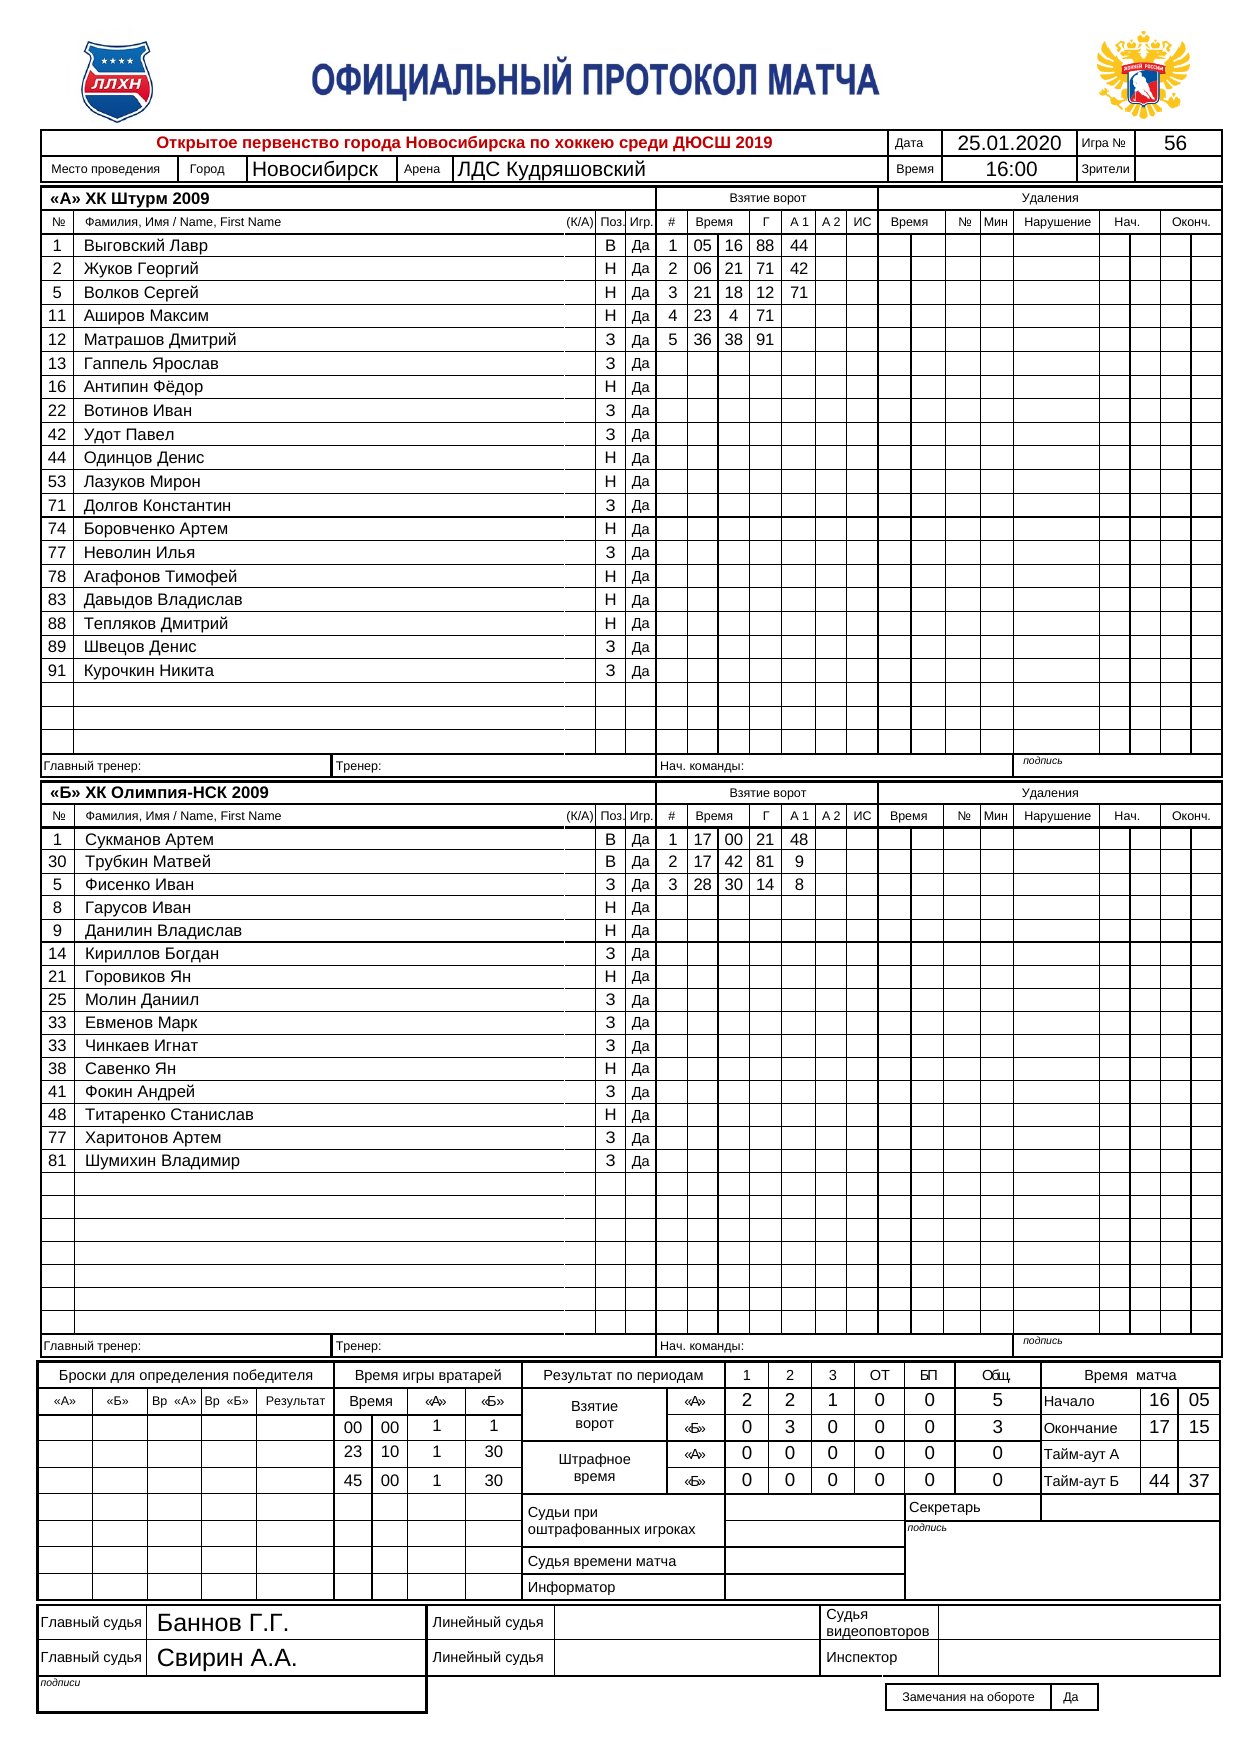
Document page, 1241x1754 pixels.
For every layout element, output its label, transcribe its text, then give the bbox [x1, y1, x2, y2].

table_cell [782, 399, 815, 422]
table_cell [1014, 376, 1099, 398]
table_header «А» ХК Штурм 2009 [42, 188, 655, 209]
table_cell [981, 1311, 1013, 1333]
table_cell [981, 1242, 1013, 1264]
table_header Удаления [879, 188, 1221, 209]
table_cell [847, 1265, 877, 1287]
table_cell 1 [42, 829, 74, 849]
table_cell [657, 565, 687, 587]
table_cell [981, 1081, 1013, 1103]
table_cell [944, 1288, 980, 1310]
table_cell [657, 612, 687, 634]
table_cell [1131, 1196, 1160, 1218]
table_cell [981, 328, 1013, 351]
table_cell Нарушение [1014, 211, 1099, 233]
table_cell [1192, 423, 1221, 445]
table_cell [1014, 1104, 1099, 1126]
table_cell Да [626, 494, 655, 516]
table_cell [981, 494, 1013, 516]
table_cell [688, 1219, 717, 1241]
table_cell Да [626, 565, 655, 587]
table_cell [944, 1196, 980, 1218]
table_cell [981, 1127, 1013, 1149]
table_cell [1100, 352, 1129, 374]
table_cell [750, 1081, 781, 1103]
table_cell [335, 1494, 371, 1520]
table_cell Тайм-аут А [1042, 1441, 1140, 1467]
table_cell 0 [726, 1468, 768, 1493]
table_cell 17 [688, 829, 717, 849]
table_cell [944, 966, 980, 987]
table_cell [1100, 659, 1129, 682]
table_cell [1014, 541, 1099, 564]
table_cell [688, 1081, 717, 1103]
table_cell Да [626, 1012, 655, 1033]
table_cell [1100, 235, 1129, 256]
table_cell [912, 1265, 943, 1287]
table_cell [1131, 281, 1160, 303]
table_cell [565, 281, 595, 303]
table_cell [750, 399, 781, 422]
table_cell [1131, 683, 1160, 706]
table_cell [688, 1311, 717, 1333]
table_cell [816, 1150, 846, 1172]
table_cell [944, 943, 980, 964]
table_cell [847, 874, 877, 895]
table_cell [912, 352, 945, 374]
table_cell [912, 896, 943, 918]
table_cell [719, 446, 749, 469]
table_cell [750, 588, 781, 611]
table_cell Поз. [596, 805, 625, 826]
table_cell [1161, 966, 1190, 987]
table_header 1 [726, 1363, 768, 1387]
table_cell [879, 1219, 910, 1241]
table_cell Время [889, 157, 941, 181]
table_cell [879, 850, 910, 872]
table_cell [1192, 1242, 1221, 1264]
table_cell 78 [42, 565, 73, 587]
table_cell [1161, 1127, 1190, 1149]
table_cell [981, 659, 1013, 682]
table_cell [335, 1521, 371, 1546]
table_cell Н [596, 281, 625, 303]
table_cell [1131, 1311, 1160, 1333]
table_cell [657, 1288, 687, 1310]
table_cell [816, 1242, 846, 1264]
table_cell [1161, 943, 1190, 964]
table_cell Тренер: [333, 1335, 655, 1356]
table_cell [565, 1265, 595, 1287]
table_cell Штрафное время [523, 1442, 666, 1493]
table_cell [944, 1104, 980, 1126]
table_cell [626, 707, 655, 729]
table_cell [946, 659, 980, 682]
table_cell [565, 376, 595, 398]
table_cell 21 [719, 257, 749, 280]
table_cell [688, 1242, 717, 1264]
table_cell [257, 1468, 333, 1493]
table_cell [847, 659, 877, 682]
table_cell [565, 235, 595, 256]
table_cell [1161, 565, 1190, 587]
table_cell Да [626, 470, 655, 493]
table_cell [1192, 541, 1221, 564]
table_cell [408, 1574, 465, 1599]
table_cell [816, 1219, 846, 1241]
table_cell В [596, 829, 625, 849]
table_cell [1131, 659, 1160, 682]
table_cell [847, 989, 877, 1011]
table_cell [39, 1494, 92, 1520]
table_cell [1100, 1058, 1129, 1079]
table_cell [816, 328, 846, 351]
table_cell [1131, 636, 1160, 658]
table_cell [912, 829, 943, 849]
table_cell [879, 470, 910, 493]
table_cell [1192, 494, 1221, 516]
table_cell [782, 565, 815, 587]
table_cell [688, 470, 717, 493]
table_cell Результат [257, 1389, 333, 1413]
table_cell Мин [981, 805, 1013, 826]
table_cell [816, 399, 846, 422]
table_cell [1161, 730, 1190, 753]
table_cell [1161, 588, 1190, 611]
table_cell [1192, 966, 1221, 987]
table_cell [555, 1640, 819, 1675]
table_cell З [596, 636, 625, 658]
table_cell [912, 1035, 943, 1057]
table_cell [847, 966, 877, 987]
table_cell [981, 943, 1013, 964]
table_cell «Б» [668, 1415, 724, 1440]
table_cell [657, 352, 687, 374]
table_cell Вр «Б» [202, 1389, 256, 1413]
table_cell [944, 1150, 980, 1172]
table_cell «Б» [668, 1468, 724, 1493]
table_cell 3 [657, 281, 687, 303]
table_cell № [944, 805, 980, 826]
table_cell [847, 1311, 877, 1333]
table_cell 0 [769, 1468, 811, 1493]
table_cell Да [626, 352, 655, 374]
table_cell [946, 707, 980, 729]
table_cell [879, 1265, 910, 1287]
table_cell [1192, 1058, 1221, 1079]
table_cell 0 [905, 1389, 954, 1413]
table_cell [879, 446, 910, 469]
table_cell Да [626, 399, 655, 422]
table_cell «А» [668, 1389, 724, 1413]
table_cell [1192, 1012, 1221, 1033]
table_cell [1014, 1012, 1099, 1033]
table_cell [1131, 874, 1160, 895]
table_cell [42, 1311, 74, 1333]
table_cell [202, 1468, 256, 1493]
table_cell 88 [750, 235, 781, 256]
table_cell Да [626, 1104, 655, 1126]
table_cell [782, 636, 815, 658]
table_cell [816, 829, 846, 849]
table_cell [1192, 257, 1221, 280]
table_cell [1131, 305, 1160, 327]
table_cell [565, 470, 595, 493]
table_cell [981, 352, 1013, 374]
table_cell Н [596, 446, 625, 469]
table_cell А 2 [816, 805, 846, 826]
table_cell [1014, 235, 1099, 256]
table_cell [847, 257, 877, 280]
table_cell [1192, 565, 1221, 587]
table_cell [1192, 659, 1221, 682]
table_cell [75, 1196, 564, 1218]
table_cell [1100, 1127, 1129, 1149]
table_cell [626, 1311, 655, 1333]
table_cell [1100, 1173, 1129, 1195]
table_cell [688, 423, 717, 445]
table_cell [1014, 565, 1099, 587]
table_cell З [596, 423, 625, 445]
table_cell Да [626, 257, 655, 280]
table_cell [657, 920, 687, 941]
table_cell [946, 257, 980, 280]
table_cell [981, 235, 1013, 256]
table_cell [912, 1150, 943, 1172]
table_cell [657, 966, 687, 987]
table_cell [750, 541, 781, 564]
table_cell [946, 281, 980, 303]
table_cell [257, 1574, 333, 1599]
table_cell Оконч. [1161, 805, 1221, 826]
table_cell 1 [408, 1441, 465, 1467]
table_cell 33 [42, 1035, 74, 1057]
table_cell 28 [688, 874, 717, 895]
table_cell [1100, 730, 1129, 753]
table_cell Нач. команды: [657, 1335, 1012, 1356]
table_cell [657, 1127, 687, 1149]
table_cell [912, 707, 945, 729]
table_cell 81 [42, 1150, 74, 1172]
table_cell [75, 1242, 564, 1264]
table_cell Давыдов Владислав [74, 588, 564, 611]
table_cell Главный тренер: [42, 1335, 330, 1356]
table_cell [816, 470, 846, 493]
table_cell Вр «А» [148, 1389, 201, 1413]
table_cell [257, 1441, 333, 1467]
table_cell 30 [42, 850, 74, 872]
table_cell [39, 1521, 92, 1546]
table_cell [946, 588, 980, 611]
table_cell Да [626, 235, 655, 256]
table_cell [782, 376, 815, 398]
table_header Общ. [956, 1363, 1040, 1387]
table_cell [782, 352, 815, 374]
table_cell [719, 707, 749, 729]
table_cell [750, 943, 781, 964]
table_cell [1192, 588, 1221, 611]
table_cell [750, 1173, 781, 1195]
table_cell Да [626, 966, 655, 987]
table_cell [1100, 446, 1129, 469]
table_cell [782, 328, 815, 351]
table_cell подписи [39, 1677, 425, 1711]
table_cell [912, 920, 943, 941]
table_cell Линейный судья [428, 1606, 554, 1639]
table_cell Данилин Владислав [75, 920, 564, 941]
table_cell [981, 1288, 1013, 1310]
table_cell [1014, 470, 1099, 493]
table_cell [1161, 541, 1190, 564]
table_cell 13 [42, 352, 73, 374]
table_cell [565, 328, 595, 351]
table_cell [1100, 1288, 1129, 1310]
table_cell [1161, 281, 1190, 303]
table_header Броски для определения победителя [39, 1363, 333, 1387]
table_cell [912, 683, 945, 706]
table_cell [944, 1265, 980, 1287]
table_cell [688, 376, 717, 398]
table_cell [1161, 446, 1190, 469]
table_cell [1014, 352, 1099, 374]
table_cell З [596, 328, 625, 351]
table_cell [782, 1058, 815, 1079]
table_cell [688, 446, 717, 469]
table_cell 37 [1179, 1468, 1219, 1493]
table_cell [1161, 1219, 1190, 1241]
table_cell «А» [668, 1442, 724, 1467]
table_cell [688, 1035, 717, 1057]
table_cell [879, 920, 910, 941]
table_cell [565, 920, 595, 941]
table_cell 0 [905, 1442, 954, 1467]
table_cell 0 [905, 1415, 954, 1440]
table_cell [1131, 896, 1160, 918]
table_cell З [596, 1035, 625, 1057]
table_cell [912, 966, 943, 987]
table_cell [816, 446, 846, 469]
table_cell [912, 588, 945, 611]
table_cell [1014, 1219, 1099, 1241]
table_cell [750, 518, 781, 540]
table_cell 44 [782, 235, 815, 256]
table_cell [1192, 636, 1221, 658]
table_cell [565, 518, 595, 540]
table_cell [565, 707, 595, 729]
table_cell [847, 1288, 877, 1310]
table_cell [946, 518, 980, 540]
table_cell ИС [847, 211, 877, 233]
table_cell [1100, 494, 1129, 516]
table_cell [657, 399, 687, 422]
table_cell З [596, 399, 625, 422]
table_cell Н [596, 1104, 625, 1126]
table_cell З [596, 494, 625, 516]
table_cell [816, 1311, 846, 1333]
table_cell [1014, 1242, 1099, 1264]
table_cell [912, 612, 945, 634]
table_cell [74, 707, 564, 729]
table_cell Главный судья [39, 1640, 146, 1675]
table_cell [981, 518, 1013, 540]
table_cell 17 [1141, 1415, 1177, 1440]
table_cell 23 [688, 305, 717, 327]
table_cell [1042, 1495, 1219, 1520]
table_cell [596, 1311, 625, 1333]
table_cell Титаренко Станислав [75, 1104, 564, 1126]
table_cell 0 [726, 1415, 768, 1440]
table_cell [719, 1035, 749, 1057]
table_cell Место проведения [42, 157, 177, 181]
table_cell Оконч. [1161, 211, 1221, 233]
table_cell [688, 541, 717, 564]
table_cell Время [879, 211, 945, 233]
table_cell [816, 966, 846, 987]
table_cell [1192, 1104, 1221, 1126]
table_cell [750, 707, 781, 729]
table_cell [1192, 328, 1221, 351]
table_cell [626, 1173, 655, 1195]
table_cell [981, 423, 1013, 445]
table_cell 1 [408, 1468, 465, 1493]
table_cell [688, 352, 717, 374]
table_cell Удот Павел [74, 423, 564, 445]
table_cell Трубкин Матвей [75, 850, 564, 872]
table_cell [750, 659, 781, 682]
table_cell [879, 235, 910, 256]
table_cell [1131, 1058, 1160, 1079]
table_cell [847, 399, 877, 422]
table_cell [816, 235, 846, 256]
table_cell [373, 1547, 407, 1573]
table_cell [1192, 1035, 1221, 1057]
table_cell [1192, 399, 1221, 422]
table_cell [719, 966, 749, 987]
table_cell Баннов Г.Г. [147, 1606, 425, 1639]
table_cell [912, 874, 943, 895]
table_cell В [596, 850, 625, 872]
table_cell Н [596, 376, 625, 398]
table_cell Судья времени матча [523, 1548, 724, 1573]
table_cell [981, 612, 1013, 634]
table_cell [1100, 1035, 1129, 1057]
table_cell Лазуков Мирон [74, 470, 564, 493]
table_cell Курочкин Никита [74, 659, 564, 682]
table_cell Одинцов Денис [74, 446, 564, 469]
table_cell [626, 683, 655, 706]
table_header 25.01.2020 [943, 131, 1076, 155]
table_cell # [657, 805, 687, 826]
table_cell [93, 1468, 147, 1493]
table_cell Да [626, 446, 655, 469]
table_cell 1 [42, 235, 73, 256]
table_cell 16:00 [943, 157, 1076, 181]
table_cell [944, 1311, 980, 1333]
table_cell [981, 920, 1013, 941]
table_cell [565, 541, 595, 564]
table_cell [782, 896, 815, 918]
table_cell [1100, 1265, 1129, 1287]
table_cell [1192, 989, 1221, 1011]
table_cell [1100, 565, 1129, 587]
table_cell Нач. [1100, 805, 1160, 826]
table_cell [782, 1173, 815, 1195]
table_cell Окончание [1042, 1415, 1140, 1440]
table_cell ЛДС Кудряшовский [454, 157, 887, 181]
table_cell [1100, 636, 1129, 658]
table_cell [782, 1288, 815, 1310]
table_cell Н [596, 518, 625, 540]
table_cell [466, 1521, 521, 1546]
table_cell [912, 1196, 943, 1218]
table_cell [74, 730, 564, 753]
table_cell [816, 1265, 846, 1287]
table_cell 38 [42, 1058, 74, 1079]
table_cell [912, 1242, 943, 1264]
table_cell [981, 707, 1013, 729]
table_cell [688, 518, 717, 540]
table_cell [202, 1441, 256, 1467]
table_cell [816, 707, 846, 729]
table_cell 21 [750, 829, 781, 849]
table_cell 05 [1179, 1389, 1219, 1413]
table_cell Да [626, 920, 655, 941]
table_cell 21 [42, 966, 74, 987]
table_cell [750, 1012, 781, 1033]
table_cell [879, 1242, 910, 1264]
table_cell [946, 565, 980, 587]
table_cell 42 [42, 423, 73, 445]
table_cell [750, 920, 781, 941]
table_cell [946, 305, 980, 327]
table_cell [1100, 376, 1129, 398]
table_cell [1192, 730, 1221, 753]
table_cell 71 [750, 305, 781, 327]
table_cell [750, 1058, 781, 1079]
table_cell [879, 730, 910, 753]
table_cell [657, 1196, 687, 1218]
table_cell 44 [42, 446, 73, 469]
table_cell 16 [719, 235, 749, 256]
table_cell [596, 1265, 625, 1287]
table_cell [1192, 281, 1221, 303]
table_cell Да [626, 376, 655, 398]
table_cell [1161, 1242, 1190, 1264]
table_cell Антипин Фёдор [74, 376, 564, 398]
table_cell [719, 1058, 749, 1079]
table_cell Нач. команды: [657, 755, 1012, 776]
table_cell [596, 1173, 625, 1195]
table_cell [847, 1173, 877, 1195]
table_cell [912, 1081, 943, 1103]
table_cell № [42, 211, 73, 233]
table_cell [719, 588, 749, 611]
table_cell Свирин А.А. [147, 1640, 425, 1675]
table_cell [688, 494, 717, 516]
table_cell Линейный судья [428, 1640, 554, 1675]
table_cell [1161, 518, 1190, 540]
table_cell [847, 235, 877, 256]
table_cell [719, 989, 749, 1011]
table_cell 3 [657, 874, 687, 895]
table_cell [42, 707, 73, 729]
table_cell [1014, 1196, 1099, 1218]
table_cell Да [626, 1035, 655, 1057]
table_cell [1014, 1150, 1099, 1172]
table_cell [879, 328, 910, 351]
table_cell Агафонов Тимофей [74, 565, 564, 587]
table_cell [719, 1150, 749, 1172]
table_cell [1014, 305, 1099, 327]
table_cell [816, 874, 846, 895]
table_cell 21 [688, 281, 717, 303]
table_cell [1161, 235, 1190, 256]
table_cell ИС [847, 805, 877, 826]
table_cell [1161, 1081, 1190, 1103]
table_cell [39, 1416, 92, 1440]
table_cell [719, 1242, 749, 1264]
table_cell [719, 1081, 749, 1103]
table_cell [1161, 376, 1190, 398]
table_header 2 [769, 1363, 811, 1387]
table_cell [565, 1081, 595, 1103]
table_cell [946, 376, 980, 398]
table_cell [657, 636, 687, 658]
table_cell 0 [956, 1442, 1040, 1467]
table_cell [879, 541, 910, 564]
table_cell 0 [855, 1389, 904, 1413]
table_cell [750, 1219, 781, 1241]
table_cell [750, 896, 781, 918]
table_cell [1131, 518, 1160, 540]
table_cell [782, 305, 815, 327]
table_cell [565, 399, 595, 422]
table_cell [75, 1173, 564, 1195]
table_cell [879, 612, 910, 634]
table_cell [565, 565, 595, 587]
table_cell [782, 423, 815, 445]
table_cell [657, 1242, 687, 1264]
table_cell [816, 1288, 846, 1310]
table_cell [782, 518, 815, 540]
table_cell [657, 659, 687, 682]
table_cell [1100, 1311, 1129, 1333]
table_cell [816, 636, 846, 658]
table_cell [981, 565, 1013, 587]
table_cell Тайм-аут Б [1042, 1468, 1140, 1493]
table_cell [847, 1058, 877, 1079]
table_cell [1192, 235, 1221, 256]
table_cell [1192, 707, 1221, 729]
table_cell [782, 494, 815, 516]
table_cell Главный судья [39, 1606, 146, 1639]
table_cell [1192, 518, 1221, 540]
table_cell 42 [719, 850, 749, 872]
table_cell [946, 730, 980, 753]
table_cell [148, 1441, 201, 1467]
table_cell [657, 1104, 687, 1126]
table_cell [981, 588, 1013, 611]
table_cell [257, 1494, 333, 1520]
table_cell Зрители [1078, 157, 1134, 181]
table_cell [782, 1311, 815, 1333]
table_cell Евменов Марк [75, 1012, 564, 1033]
table_cell [93, 1547, 147, 1573]
table_cell [719, 1288, 749, 1310]
table_cell [1161, 659, 1190, 682]
table_cell [626, 730, 655, 753]
table_cell [750, 446, 781, 469]
table_cell [981, 281, 1013, 303]
table_cell [944, 1219, 980, 1241]
table_header 56 [1136, 131, 1221, 155]
table_cell [1100, 328, 1129, 351]
table_cell 91 [42, 659, 73, 682]
table_cell [1014, 1173, 1099, 1195]
table_cell [596, 1219, 625, 1241]
table_cell [847, 1150, 877, 1172]
table_cell [1192, 470, 1221, 493]
table_cell [657, 943, 687, 964]
table_cell [847, 1035, 877, 1057]
table_cell [847, 565, 877, 587]
table_cell [719, 1104, 749, 1126]
table_cell [1100, 850, 1129, 872]
table_cell [1100, 1104, 1129, 1126]
table_cell [1131, 1012, 1160, 1033]
table_cell [912, 989, 943, 1011]
table_cell [944, 829, 980, 849]
table_cell [782, 683, 815, 706]
table_cell [202, 1574, 256, 1599]
table_cell [1131, 829, 1160, 849]
table_cell [782, 1150, 815, 1172]
table_cell [1131, 850, 1160, 872]
table_cell [847, 850, 877, 872]
table_cell [1014, 588, 1099, 611]
table_cell [1014, 1127, 1099, 1149]
table_cell З [596, 541, 625, 564]
table_cell [1099, 1682, 1220, 1711]
table_cell [847, 920, 877, 941]
table_cell 0 [812, 1442, 854, 1467]
table_cell [879, 989, 910, 1011]
table_cell Мин [981, 211, 1013, 233]
table_cell [657, 470, 687, 493]
table_cell [816, 565, 846, 587]
table_cell Начало [1042, 1389, 1140, 1413]
table_cell [688, 1196, 717, 1218]
table_cell Да [626, 1081, 655, 1103]
table_cell [946, 683, 980, 706]
table_cell 1 [408, 1416, 465, 1440]
table_cell [981, 1035, 1013, 1057]
table_cell [596, 730, 625, 753]
table_cell [657, 1173, 687, 1195]
table_cell Кириллов Богдан [75, 943, 564, 964]
table_cell [726, 1548, 904, 1573]
table_cell 45 [335, 1468, 371, 1493]
table_cell [1131, 541, 1160, 564]
table_cell [565, 943, 595, 964]
table_cell [719, 541, 749, 564]
table_cell [750, 989, 781, 1011]
table_cell [981, 1012, 1013, 1033]
table_cell [816, 1127, 846, 1149]
table_cell [879, 683, 910, 706]
table_cell 71 [782, 281, 815, 303]
table_cell Фисенко Иван [75, 874, 564, 895]
table_cell [1192, 920, 1221, 941]
table_cell [847, 1242, 877, 1264]
table_cell [466, 1494, 521, 1520]
table_cell 5 [42, 874, 74, 895]
table_cell [946, 328, 980, 351]
table_cell [816, 920, 846, 941]
table_cell [565, 829, 595, 849]
table_cell [981, 730, 1013, 753]
table_cell [981, 896, 1013, 918]
table_cell [847, 423, 877, 445]
table_cell [912, 636, 945, 658]
table_cell [1100, 1196, 1129, 1218]
table_cell [847, 896, 877, 918]
table_cell [1161, 494, 1190, 516]
table_cell [782, 541, 815, 564]
table_cell [879, 352, 910, 374]
table_cell [565, 1196, 595, 1218]
table_cell [847, 588, 877, 611]
table_cell [1100, 518, 1129, 540]
table_cell [726, 1521, 904, 1546]
table_cell [719, 659, 749, 682]
table_cell [626, 1219, 655, 1241]
table_cell 12 [750, 281, 781, 303]
table_cell Выговский Лавр [74, 235, 564, 256]
table_cell [1161, 920, 1190, 941]
table_cell [565, 1311, 595, 1333]
table_cell [1161, 636, 1190, 658]
table_cell [565, 730, 595, 753]
table_cell [1161, 1311, 1190, 1333]
table_cell [257, 1521, 333, 1546]
table_cell [74, 683, 564, 706]
table_cell [912, 328, 945, 351]
table_cell [1131, 565, 1160, 587]
table_cell [1192, 1288, 1221, 1310]
table_cell [1014, 281, 1099, 303]
table_cell Н [596, 565, 625, 587]
table_cell [565, 1288, 595, 1310]
table_cell Да [626, 1058, 655, 1079]
table_cell [1192, 829, 1221, 849]
table_cell [688, 707, 717, 729]
table_cell [42, 683, 73, 706]
table_cell [981, 1058, 1013, 1079]
table_cell Да [626, 305, 655, 327]
table_cell [565, 1012, 595, 1033]
table_cell [981, 1173, 1013, 1195]
table_cell [202, 1521, 256, 1546]
table_cell [75, 1288, 564, 1310]
table_cell «А» [39, 1389, 92, 1413]
table_cell Г [750, 211, 781, 233]
table_cell [93, 1441, 147, 1467]
table_cell 5 [42, 281, 73, 303]
table_cell З [596, 1081, 625, 1103]
table_cell [39, 1441, 92, 1467]
table_cell [944, 1035, 980, 1057]
table_cell [847, 1196, 877, 1218]
table_cell 00 [373, 1416, 407, 1440]
table_cell [373, 1494, 407, 1520]
table_cell [912, 470, 945, 493]
table_cell 00 [719, 829, 749, 849]
table_cell [981, 636, 1013, 658]
table_cell А 1 [782, 805, 815, 826]
table_cell [912, 1012, 943, 1033]
table_cell [1131, 423, 1160, 445]
table_cell 71 [750, 257, 781, 280]
table_cell 5 [657, 328, 687, 351]
table_cell [847, 1012, 877, 1033]
table_cell 9 [782, 850, 815, 872]
table_cell [816, 588, 846, 611]
table_cell [981, 829, 1013, 849]
table_cell [879, 565, 910, 587]
table_cell [912, 518, 945, 540]
table_cell 9 [42, 920, 74, 941]
table_cell [981, 446, 1013, 469]
table_cell [1192, 1196, 1221, 1218]
table_cell [688, 399, 717, 422]
table_cell [1100, 1150, 1129, 1172]
table_cell 14 [42, 943, 74, 964]
table_cell [1014, 683, 1099, 706]
table_cell [1131, 1150, 1160, 1172]
table_cell Город [179, 157, 246, 181]
table_cell 2 [657, 850, 687, 872]
table_cell [408, 1494, 465, 1520]
table_cell [816, 518, 846, 540]
table_cell [42, 1265, 74, 1287]
table_cell [1161, 707, 1190, 729]
table_cell [688, 588, 717, 611]
table_cell [1100, 966, 1129, 987]
table_cell Да [626, 588, 655, 611]
table_cell [816, 1081, 846, 1103]
table_cell [912, 1127, 943, 1149]
table_cell [1131, 588, 1160, 611]
table_cell [1100, 829, 1129, 849]
table_cell 83 [42, 588, 73, 611]
table_cell [688, 612, 717, 634]
table_cell Новосибирск [248, 157, 396, 181]
table_cell [657, 1012, 687, 1033]
table_cell [847, 1081, 877, 1103]
table_cell Информатор [523, 1575, 724, 1599]
table_cell [626, 1196, 655, 1218]
table_cell [1131, 470, 1160, 493]
table_cell [719, 399, 749, 422]
table_cell (К/А) [565, 805, 595, 826]
table_cell [847, 829, 877, 849]
table_cell [847, 352, 877, 374]
table_cell Да [626, 989, 655, 1011]
table_cell [816, 281, 846, 303]
table_cell [1192, 612, 1221, 634]
table_cell [1131, 446, 1160, 469]
table_cell [555, 1606, 819, 1639]
table_cell [719, 1311, 749, 1333]
table_cell [373, 1521, 407, 1546]
table_cell Да [626, 541, 655, 564]
table_cell [981, 850, 1013, 872]
table_cell [782, 989, 815, 1011]
table_cell Да [626, 1150, 655, 1172]
table_cell Секретарь [906, 1495, 1040, 1520]
table_cell [719, 1265, 749, 1287]
table_cell [750, 1035, 781, 1057]
table_cell [565, 446, 595, 469]
table_cell [93, 1416, 147, 1440]
table_cell Харитонов Артем [75, 1127, 564, 1149]
table_cell [1161, 1196, 1190, 1218]
table_cell [1131, 943, 1160, 964]
table_cell [879, 1104, 910, 1126]
table_cell [1131, 1173, 1160, 1195]
table_cell 89 [42, 636, 73, 658]
table_cell З [596, 989, 625, 1011]
table_cell [750, 1196, 781, 1218]
table_cell [981, 541, 1013, 564]
table_cell Аширов Максим [74, 305, 564, 327]
table_cell 1 [466, 1416, 521, 1440]
table_cell [688, 1058, 717, 1079]
table_cell [1014, 989, 1099, 1011]
table_cell Да [626, 612, 655, 634]
table_cell [1131, 328, 1160, 351]
table_cell 88 [42, 612, 73, 634]
table_cell [428, 1677, 882, 1711]
table_cell [912, 423, 945, 445]
table_cell [782, 943, 815, 964]
table_cell [912, 235, 945, 256]
table_cell [879, 1127, 910, 1149]
table_cell [879, 1012, 910, 1033]
table_cell 30 [466, 1441, 521, 1467]
table_cell [1014, 850, 1099, 872]
table_cell [719, 1127, 749, 1149]
table_cell [466, 1574, 521, 1599]
table_cell [879, 305, 910, 327]
table_header Да [1052, 1685, 1097, 1709]
table_cell [1014, 1311, 1099, 1333]
table_cell [688, 565, 717, 587]
table_cell [879, 1081, 910, 1103]
table_cell Швецов Денис [74, 636, 564, 658]
table_cell [565, 966, 595, 987]
table_cell [981, 1219, 1013, 1241]
table_cell 48 [42, 1104, 74, 1126]
table_cell [1014, 1265, 1099, 1287]
table_cell подпись [906, 1522, 1219, 1599]
table_cell 77 [42, 541, 73, 564]
table_cell [565, 1173, 595, 1195]
table_cell [335, 1547, 371, 1573]
table_cell 00 [373, 1468, 407, 1493]
table_cell [847, 636, 877, 658]
table_cell [981, 1150, 1013, 1172]
table_cell [596, 707, 625, 729]
table_cell 06 [688, 257, 717, 280]
table_cell [944, 989, 980, 1011]
table_cell [1014, 1081, 1099, 1103]
table_cell [719, 423, 749, 445]
table_header Открытое первенство города Новосибирска по хоккею среди ДЮСШ 2019 [42, 131, 887, 155]
table_cell 0 [855, 1415, 904, 1440]
table_cell [782, 1081, 815, 1103]
table_cell Да [626, 423, 655, 445]
table_cell [1100, 257, 1129, 280]
table_cell Время [879, 805, 943, 826]
table_cell [981, 1196, 1013, 1218]
table_cell [816, 352, 846, 374]
table_header «Б» ХК Олимпия-НСК 2009 [42, 783, 655, 803]
table_cell [148, 1521, 201, 1546]
table_cell [1014, 423, 1099, 445]
table_cell [39, 1468, 92, 1493]
table_cell [879, 1058, 910, 1079]
table_cell Да [626, 829, 655, 849]
table_cell [847, 707, 877, 729]
table_cell [816, 659, 846, 682]
table_cell [42, 1219, 74, 1241]
table_cell 15 [1179, 1415, 1219, 1440]
table_cell Г [750, 805, 781, 826]
table_cell [816, 989, 846, 1011]
table_cell [1161, 352, 1190, 374]
table_cell [1192, 1127, 1221, 1149]
table_cell Взятие ворот [523, 1389, 666, 1440]
table_cell [750, 1104, 781, 1126]
table_cell [565, 612, 595, 634]
table_cell [1161, 1035, 1190, 1057]
table_cell [782, 612, 815, 634]
table_cell [912, 1219, 943, 1241]
table_cell З [596, 874, 625, 895]
table_cell 10 [373, 1441, 407, 1467]
table_cell [719, 352, 749, 374]
table_cell [565, 1242, 595, 1264]
table_cell [750, 1265, 781, 1287]
table_cell [1131, 1035, 1160, 1057]
table_cell 0 [855, 1442, 904, 1467]
table_cell [596, 1196, 625, 1218]
table_cell З [596, 1012, 625, 1033]
table_cell [719, 1219, 749, 1241]
table_cell [719, 376, 749, 398]
table_cell [1192, 305, 1221, 327]
table_cell Молин Даниил [75, 989, 564, 1011]
table_cell [816, 1173, 846, 1195]
table_cell З [596, 659, 625, 682]
table_cell [946, 399, 980, 422]
table_cell [596, 1288, 625, 1310]
table_cell 16 [1141, 1389, 1177, 1413]
table_cell [1161, 257, 1190, 280]
table_cell Гаппель Ярослав [74, 352, 564, 374]
table_cell [373, 1574, 407, 1599]
table_cell [944, 1242, 980, 1264]
table_cell [657, 1058, 687, 1079]
table_cell [1014, 896, 1099, 918]
table_header Результат по периодам [523, 1363, 724, 1387]
table_cell [719, 612, 749, 634]
table_cell [1161, 683, 1190, 706]
table_cell [946, 423, 980, 445]
table_cell [912, 281, 945, 303]
table_cell [42, 1196, 74, 1218]
table_cell [657, 683, 687, 706]
table_cell [148, 1547, 201, 1573]
table_cell Судьи при оштрафованных игроках [523, 1495, 724, 1546]
table_cell 2 [769, 1389, 811, 1413]
table_cell 0 [855, 1468, 904, 1493]
table_cell [782, 730, 815, 753]
table_cell [750, 1288, 781, 1310]
table_cell [565, 896, 595, 918]
table_cell [750, 565, 781, 587]
table_cell [944, 1012, 980, 1033]
table_cell [816, 1058, 846, 1079]
table_cell 44 [1141, 1468, 1177, 1493]
table_cell [565, 257, 595, 280]
table_cell 22 [42, 399, 73, 422]
table_cell [939, 1640, 1219, 1675]
table_cell [1161, 470, 1190, 493]
table_cell [879, 281, 910, 303]
table_cell [657, 423, 687, 445]
table_cell [202, 1494, 256, 1520]
table_cell [1014, 874, 1099, 895]
table_cell [944, 1173, 980, 1195]
table_cell 0 [812, 1415, 854, 1440]
table_cell [750, 494, 781, 516]
table_cell [1014, 707, 1099, 729]
table_cell [1131, 352, 1160, 374]
table_cell Н [596, 257, 625, 280]
table_cell А 2 [816, 211, 846, 233]
table_cell [782, 659, 815, 682]
table_cell Да [626, 1127, 655, 1149]
table_cell [1161, 1173, 1190, 1195]
table_cell [912, 1311, 943, 1333]
table_cell [782, 1035, 815, 1057]
table_cell [750, 470, 781, 493]
table_cell [879, 966, 910, 987]
table_cell [782, 1012, 815, 1033]
table_cell [148, 1468, 201, 1493]
table_cell [1131, 612, 1160, 634]
table_cell [75, 1265, 564, 1287]
table_cell 1 [657, 829, 687, 849]
table_cell 0 [769, 1442, 811, 1467]
table_cell [1161, 612, 1190, 634]
table_cell Савенко Ян [75, 1058, 564, 1079]
table_cell 11 [42, 305, 73, 327]
table_cell [816, 541, 846, 564]
table_cell [847, 943, 877, 964]
table_cell [148, 1416, 201, 1440]
table_cell З [596, 1127, 625, 1149]
table_cell [657, 730, 687, 753]
table_cell [657, 518, 687, 540]
table_cell [1161, 850, 1190, 872]
table_cell [750, 1150, 781, 1172]
table_cell 33 [42, 1012, 74, 1033]
table_cell 4 [719, 305, 749, 327]
table_cell [335, 1574, 371, 1599]
table_cell [688, 1104, 717, 1126]
table_cell Время [688, 805, 749, 826]
table_cell 2 [726, 1389, 768, 1413]
table_cell 81 [750, 850, 781, 872]
table_cell [782, 1196, 815, 1218]
table_cell [816, 612, 846, 634]
table_cell [816, 1012, 846, 1033]
table_cell [657, 989, 687, 1011]
table_cell Да [626, 659, 655, 682]
table_cell [1131, 1288, 1160, 1310]
table_cell «Б » [466, 1389, 521, 1413]
table_cell [1100, 281, 1129, 303]
table_cell подпись [1014, 755, 1221, 776]
table_cell [816, 683, 846, 706]
table_cell 05 [688, 235, 717, 256]
table_cell [657, 1265, 687, 1287]
table_cell [1100, 989, 1129, 1011]
table_cell [726, 1495, 904, 1520]
picture [5, 28, 1197, 129]
table_cell [1014, 257, 1099, 280]
table_cell [879, 1311, 910, 1333]
table_cell [1192, 1265, 1221, 1287]
table_cell [816, 494, 846, 516]
table_cell 23 [335, 1441, 371, 1467]
table_cell [1136, 157, 1221, 181]
table_cell Игр. [626, 805, 655, 826]
table_cell [944, 896, 980, 918]
table_cell Вотинов Иван [74, 399, 564, 422]
table_cell Н [596, 612, 625, 634]
table_cell [816, 1196, 846, 1218]
table_cell [1161, 829, 1190, 849]
table_cell 00 [335, 1416, 371, 1440]
table_cell [1100, 423, 1129, 445]
table_cell 77 [42, 1127, 74, 1149]
table_cell [657, 1035, 687, 1057]
table_cell [42, 730, 73, 753]
table_cell [912, 1058, 943, 1079]
table_cell А 1 [782, 211, 815, 233]
table_cell 30 [719, 874, 749, 895]
table_cell [657, 707, 687, 729]
table_cell [657, 896, 687, 918]
table_cell [719, 494, 749, 516]
table_cell Сукманов Артем [75, 829, 564, 849]
table_cell 5 [956, 1389, 1040, 1413]
table_cell [1100, 707, 1129, 729]
table_cell Н [596, 896, 625, 918]
table_cell [1131, 1219, 1160, 1241]
table_cell [946, 541, 980, 564]
table_cell Да [626, 328, 655, 351]
table_cell [981, 376, 1013, 398]
table_cell [879, 1173, 910, 1195]
table_cell [688, 659, 717, 682]
table_cell «Б» [93, 1389, 147, 1413]
table_cell Н [596, 920, 625, 941]
table_header Замечания на обороте [887, 1685, 1050, 1709]
table_cell Боровченко Артем [74, 518, 564, 540]
table_cell [626, 1242, 655, 1264]
table_cell [1131, 376, 1160, 398]
table_cell [847, 446, 877, 469]
table_cell [1192, 1219, 1221, 1241]
table_cell [946, 494, 980, 516]
table_cell [912, 565, 945, 587]
table_cell [565, 1219, 595, 1241]
table_cell [847, 1127, 877, 1149]
table_cell [1192, 850, 1221, 872]
table_cell [1161, 1104, 1190, 1126]
table_cell 14 [750, 874, 781, 895]
table_cell [879, 829, 910, 849]
table_cell [912, 399, 945, 422]
table_cell [1192, 376, 1221, 398]
table_cell [657, 494, 687, 516]
table_cell [782, 588, 815, 611]
table_cell [1014, 494, 1099, 516]
table_cell [719, 683, 749, 706]
table_cell [1014, 399, 1099, 422]
table_cell [879, 494, 910, 516]
table_cell [946, 446, 980, 469]
table_cell [981, 470, 1013, 493]
table_cell [719, 730, 749, 753]
table_cell [782, 1104, 815, 1126]
table_cell [202, 1547, 256, 1573]
table_cell [1161, 328, 1190, 351]
table_header ОТ [855, 1363, 904, 1387]
table_cell 25 [42, 989, 74, 1011]
table_cell № [946, 211, 980, 233]
table_cell [912, 1288, 943, 1310]
table_cell Жуков Георгий [74, 257, 564, 280]
table_cell [1100, 1242, 1129, 1264]
table_cell [847, 730, 877, 753]
table_cell [93, 1574, 147, 1599]
table_cell Н [596, 305, 625, 327]
table_cell [1192, 683, 1221, 706]
table_cell [1192, 1311, 1221, 1333]
table_cell 12 [42, 328, 73, 351]
table_cell [688, 943, 717, 964]
table_cell [626, 1288, 655, 1310]
table_cell [750, 352, 781, 374]
table_cell [879, 659, 910, 682]
table_cell [944, 874, 980, 895]
table_cell Волков Сергей [74, 281, 564, 303]
table_cell [688, 1127, 717, 1149]
table_cell [466, 1547, 521, 1573]
table_cell Фамилия, Имя / Name, First Name [75, 805, 565, 826]
table_cell (К/А) [565, 211, 595, 233]
table_cell [981, 683, 1013, 706]
table_cell Фокин Андрей [75, 1081, 564, 1103]
table_cell [912, 850, 943, 872]
table_cell [1192, 1173, 1221, 1195]
table_cell [1100, 943, 1129, 964]
table_cell [1100, 920, 1129, 941]
table_header Дата [889, 131, 941, 155]
table_cell № [42, 805, 74, 826]
table_cell [565, 494, 595, 516]
table_cell [912, 1104, 943, 1126]
table_cell [944, 920, 980, 941]
table_cell Поз. [596, 211, 625, 233]
table_cell [688, 730, 717, 753]
table_cell Н [596, 470, 625, 493]
table_cell [847, 541, 877, 564]
table_cell Инспектор [821, 1640, 938, 1675]
table_cell [1100, 305, 1129, 327]
table_cell [879, 257, 910, 280]
table_cell [93, 1521, 147, 1546]
table_cell [981, 966, 1013, 987]
table_cell [782, 1219, 815, 1241]
table_cell [719, 1196, 749, 1218]
table_cell [879, 1035, 910, 1057]
table_cell [1192, 1081, 1221, 1103]
table_cell Главный тренер: [42, 755, 330, 776]
table_cell [565, 588, 595, 611]
table_cell Да [626, 850, 655, 872]
table_header Игра № [1078, 131, 1134, 155]
table_cell [1131, 989, 1160, 1011]
table_cell [565, 989, 595, 1011]
table_cell З [596, 1150, 625, 1172]
table_cell Гарусов Иван [75, 896, 564, 918]
table_cell 36 [688, 328, 717, 351]
table_cell Чинкаев Игнат [75, 1035, 564, 1057]
table_cell 38 [719, 328, 749, 351]
table_cell З [596, 943, 625, 964]
table_cell [42, 1173, 74, 1195]
table_cell [750, 1311, 781, 1333]
table_cell 48 [782, 829, 815, 849]
table_cell [1131, 235, 1160, 256]
table_cell [1161, 1265, 1190, 1287]
table_cell [879, 588, 910, 611]
table_cell [912, 446, 945, 469]
table_cell [912, 659, 945, 682]
table_cell [750, 966, 781, 987]
table_cell [816, 305, 846, 327]
table_cell 91 [750, 328, 781, 351]
table_cell [719, 920, 749, 941]
table_cell [879, 636, 910, 658]
table_cell [1131, 920, 1160, 941]
table_cell [847, 281, 877, 303]
table_cell Н [596, 588, 625, 611]
table_cell [1161, 399, 1190, 422]
table_cell [946, 352, 980, 374]
table_cell [1131, 1242, 1160, 1264]
table_cell [1131, 1127, 1160, 1149]
table_cell [1100, 896, 1129, 918]
table_cell [408, 1547, 465, 1573]
table_cell Да [626, 636, 655, 658]
table_cell Время [688, 211, 749, 233]
table_cell [879, 376, 910, 398]
table_cell [816, 896, 846, 918]
table_cell [1100, 1219, 1129, 1241]
table_cell [565, 1150, 595, 1172]
table_cell [1192, 874, 1221, 895]
table_cell [719, 636, 749, 658]
table_cell 8 [42, 896, 74, 918]
table_cell Н [596, 1058, 625, 1079]
table_cell [816, 943, 846, 964]
table_cell Шумихин Владимир [75, 1150, 564, 1172]
table_cell В [596, 235, 625, 256]
table_cell 30 [466, 1468, 521, 1493]
table_cell [688, 989, 717, 1011]
table_cell [257, 1547, 333, 1573]
table_cell [782, 1127, 815, 1149]
table_cell [565, 423, 595, 445]
table_cell [750, 1127, 781, 1149]
table_cell 18 [719, 281, 749, 303]
table_cell [726, 1575, 904, 1599]
table_cell [883, 1677, 1220, 1681]
table_cell [688, 1012, 717, 1033]
table_cell [565, 659, 595, 682]
table_cell [912, 376, 945, 398]
table_cell [939, 1606, 1219, 1639]
table_header БП [905, 1363, 954, 1387]
table_header Взятие ворот [657, 783, 877, 803]
table_cell [1014, 730, 1099, 753]
table_cell [1100, 1081, 1129, 1103]
table_cell [782, 707, 815, 729]
table_cell [1131, 730, 1160, 753]
table_cell [782, 470, 815, 493]
table_cell Нарушение [1014, 805, 1099, 826]
table_cell [981, 305, 1013, 327]
table_cell [912, 257, 945, 280]
table_cell [148, 1574, 201, 1599]
table_cell [847, 612, 877, 634]
table_cell 1 [657, 235, 687, 256]
table_cell [847, 470, 877, 493]
table_cell 0 [726, 1442, 768, 1467]
table_cell [847, 518, 877, 540]
table_cell [1131, 966, 1160, 987]
table_cell [1192, 446, 1221, 469]
table_cell [688, 920, 717, 941]
table_cell 1 [812, 1389, 854, 1413]
table_cell [1100, 612, 1129, 634]
table_cell [719, 470, 749, 493]
table_cell [257, 1416, 333, 1440]
table_cell [75, 1219, 564, 1241]
table_cell Игр. [626, 211, 655, 233]
table_cell [1161, 1288, 1190, 1310]
table_cell [879, 943, 910, 964]
table_cell Фамилия, Имя / Name, First Name [74, 211, 565, 233]
table_cell [719, 565, 749, 587]
table_cell 4 [657, 305, 687, 327]
table_cell [1192, 943, 1221, 964]
table_cell [1161, 1150, 1190, 1172]
table_cell [688, 1288, 717, 1310]
table_cell 17 [688, 850, 717, 872]
table_cell [1014, 446, 1099, 469]
table_cell 53 [42, 470, 73, 493]
table_cell [657, 446, 687, 469]
table_cell [879, 518, 910, 540]
table_cell [879, 1288, 910, 1310]
table_cell Тренер: [333, 755, 655, 776]
table_cell [981, 399, 1013, 422]
table_cell [1131, 1265, 1160, 1287]
table_cell [946, 636, 980, 658]
table_cell [1131, 707, 1160, 729]
table_cell [816, 376, 846, 398]
table_cell [1131, 399, 1160, 422]
table_cell Да [626, 874, 655, 895]
table_cell 3 [956, 1415, 1040, 1440]
table_cell [719, 1012, 749, 1033]
table_cell [408, 1521, 465, 1546]
table_cell Судья видеоповторов [821, 1606, 938, 1639]
table_cell [1100, 541, 1129, 564]
table_cell [1131, 1081, 1160, 1103]
table_cell [847, 1104, 877, 1126]
table_cell [565, 305, 595, 327]
table_cell [1100, 399, 1129, 422]
table_cell [750, 636, 781, 658]
table_cell [565, 874, 595, 895]
table_cell [912, 305, 945, 327]
table_cell Арена [398, 157, 452, 181]
table_cell 74 [42, 518, 73, 540]
table_cell [981, 874, 1013, 895]
table_header Время матча [1042, 1363, 1219, 1387]
table_cell [946, 235, 980, 256]
table_cell [565, 850, 595, 872]
table_cell 41 [42, 1081, 74, 1103]
table_cell [912, 943, 943, 964]
table_cell [657, 1081, 687, 1103]
table_cell [596, 683, 625, 706]
table_cell [1014, 966, 1099, 987]
table_cell 16 [42, 376, 73, 398]
table_cell [657, 376, 687, 398]
table_cell [1161, 1058, 1190, 1079]
table_cell Долгов Константин [74, 494, 564, 516]
table_cell [912, 494, 945, 516]
table_cell [782, 1242, 815, 1264]
table_cell [946, 470, 980, 493]
table_cell [688, 1265, 717, 1287]
table_cell [816, 257, 846, 280]
table_cell [657, 1311, 687, 1333]
table_cell [719, 943, 749, 964]
table_cell [847, 376, 877, 398]
table_cell [565, 636, 595, 658]
table_cell [750, 376, 781, 398]
table_cell [1161, 1012, 1190, 1033]
table_cell [1014, 829, 1099, 849]
table_cell [202, 1416, 256, 1440]
table_cell [981, 1265, 1013, 1287]
table_cell 2 [657, 257, 687, 280]
table_cell [912, 1173, 943, 1195]
table_cell [1161, 423, 1190, 445]
table_cell подпись [1014, 1335, 1221, 1356]
table_cell [750, 683, 781, 706]
table_cell [1014, 943, 1099, 964]
table_cell [782, 446, 815, 469]
table_cell 3 [769, 1415, 811, 1440]
table_cell Время [335, 1389, 407, 1413]
table_cell [782, 966, 815, 987]
table_cell [879, 707, 910, 729]
table_header Взятие ворот [657, 188, 877, 209]
table_cell [1100, 588, 1129, 611]
table_cell [719, 1173, 749, 1195]
table_cell [1014, 518, 1099, 540]
table_cell [944, 1081, 980, 1103]
table_cell [719, 518, 749, 540]
table_cell [981, 989, 1013, 1011]
table_cell 2 [42, 257, 73, 280]
table_cell [688, 683, 717, 706]
table_cell [750, 1242, 781, 1264]
table_cell З [596, 352, 625, 374]
table_cell 42 [782, 257, 815, 280]
table_cell [1161, 896, 1190, 918]
table_cell # [657, 211, 687, 233]
table_cell [75, 1311, 564, 1333]
table_cell [1100, 683, 1129, 706]
table_cell [946, 612, 980, 634]
table_cell [847, 1219, 877, 1241]
table_cell [565, 352, 595, 374]
table_cell [816, 1104, 846, 1126]
table_cell Неволин Илья [74, 541, 564, 564]
table_cell [1131, 257, 1160, 280]
table_cell [1014, 1035, 1099, 1057]
table_cell [750, 730, 781, 753]
table_cell [688, 966, 717, 987]
table_cell [847, 305, 877, 327]
table_cell [1192, 1150, 1221, 1172]
table_cell [39, 1547, 92, 1573]
table_cell [782, 1265, 815, 1287]
table_header 3 [812, 1363, 854, 1387]
table_cell 71 [42, 494, 73, 516]
table_cell [565, 1035, 595, 1057]
table_cell [39, 1574, 92, 1599]
table_cell [1014, 636, 1099, 658]
table_cell [1192, 896, 1221, 918]
table_cell [816, 423, 846, 445]
table_cell [1100, 1012, 1129, 1033]
table_cell [944, 1058, 980, 1079]
table_cell [657, 588, 687, 611]
table_cell [1014, 920, 1099, 941]
table_cell [944, 850, 980, 872]
table_cell [1014, 612, 1099, 634]
table_cell [657, 541, 687, 564]
table_cell [782, 920, 815, 941]
table_cell [1131, 494, 1160, 516]
table_cell [688, 1150, 717, 1172]
table_cell [688, 1173, 717, 1195]
table_cell [1100, 470, 1129, 493]
table_cell 0 [812, 1468, 854, 1493]
table_cell [816, 730, 846, 753]
table_cell [1161, 989, 1190, 1011]
table_header Удаления [879, 783, 1221, 803]
table_cell [93, 1494, 147, 1520]
table_cell [1192, 352, 1221, 374]
table_cell [879, 423, 910, 445]
table_cell [879, 399, 910, 422]
table_cell 0 [956, 1468, 1040, 1493]
table_cell [1014, 1058, 1099, 1079]
table_cell [688, 896, 717, 918]
table_cell [879, 1150, 910, 1172]
table_cell [879, 896, 910, 918]
table_cell 0 [905, 1468, 954, 1493]
table_cell [816, 1035, 846, 1057]
table_cell [1100, 874, 1129, 895]
table_cell [719, 896, 749, 918]
table_cell Да [626, 518, 655, 540]
table_cell [816, 850, 846, 872]
table_cell [1014, 328, 1099, 351]
table_cell [1141, 1441, 1177, 1467]
table_cell [657, 1219, 687, 1241]
table_cell [1014, 659, 1099, 682]
table_cell Да [626, 281, 655, 303]
table_cell «А» [408, 1389, 465, 1413]
table_cell [657, 1150, 687, 1172]
table_cell [148, 1494, 201, 1520]
table_cell [847, 683, 877, 706]
table_cell [565, 683, 595, 706]
table_cell [847, 494, 877, 516]
table_cell [750, 423, 781, 445]
table_cell Нач. [1100, 211, 1160, 233]
table_cell [847, 328, 877, 351]
table_cell [912, 730, 945, 753]
table_cell [1161, 305, 1190, 327]
table_cell [1014, 1288, 1099, 1310]
table_cell [981, 257, 1013, 280]
table_cell Матрашов Дмитрий [74, 328, 564, 351]
table_cell [981, 1104, 1013, 1126]
table_cell Да [626, 943, 655, 964]
table_cell Н [596, 966, 625, 987]
table_cell [750, 612, 781, 634]
table_cell [626, 1265, 655, 1287]
table_cell [688, 636, 717, 658]
table_cell [879, 874, 910, 895]
table_cell [565, 1104, 595, 1126]
table_cell Да [626, 896, 655, 918]
table_cell [1131, 1104, 1160, 1126]
table_cell [565, 1058, 595, 1079]
table_cell [565, 1127, 595, 1149]
table_cell [42, 1242, 74, 1264]
table_cell Тепляков Дмитрий [74, 612, 564, 634]
table_cell [1161, 874, 1190, 895]
table_cell [944, 1127, 980, 1149]
table_header Время игры вратарей [335, 1363, 521, 1387]
table_cell [42, 1288, 74, 1310]
table_cell [879, 1196, 910, 1218]
table_cell [1179, 1441, 1219, 1467]
table_cell 8 [782, 874, 815, 895]
table_cell [596, 1242, 625, 1264]
table_cell Горовиков Ян [75, 966, 564, 987]
table_cell [912, 541, 945, 564]
